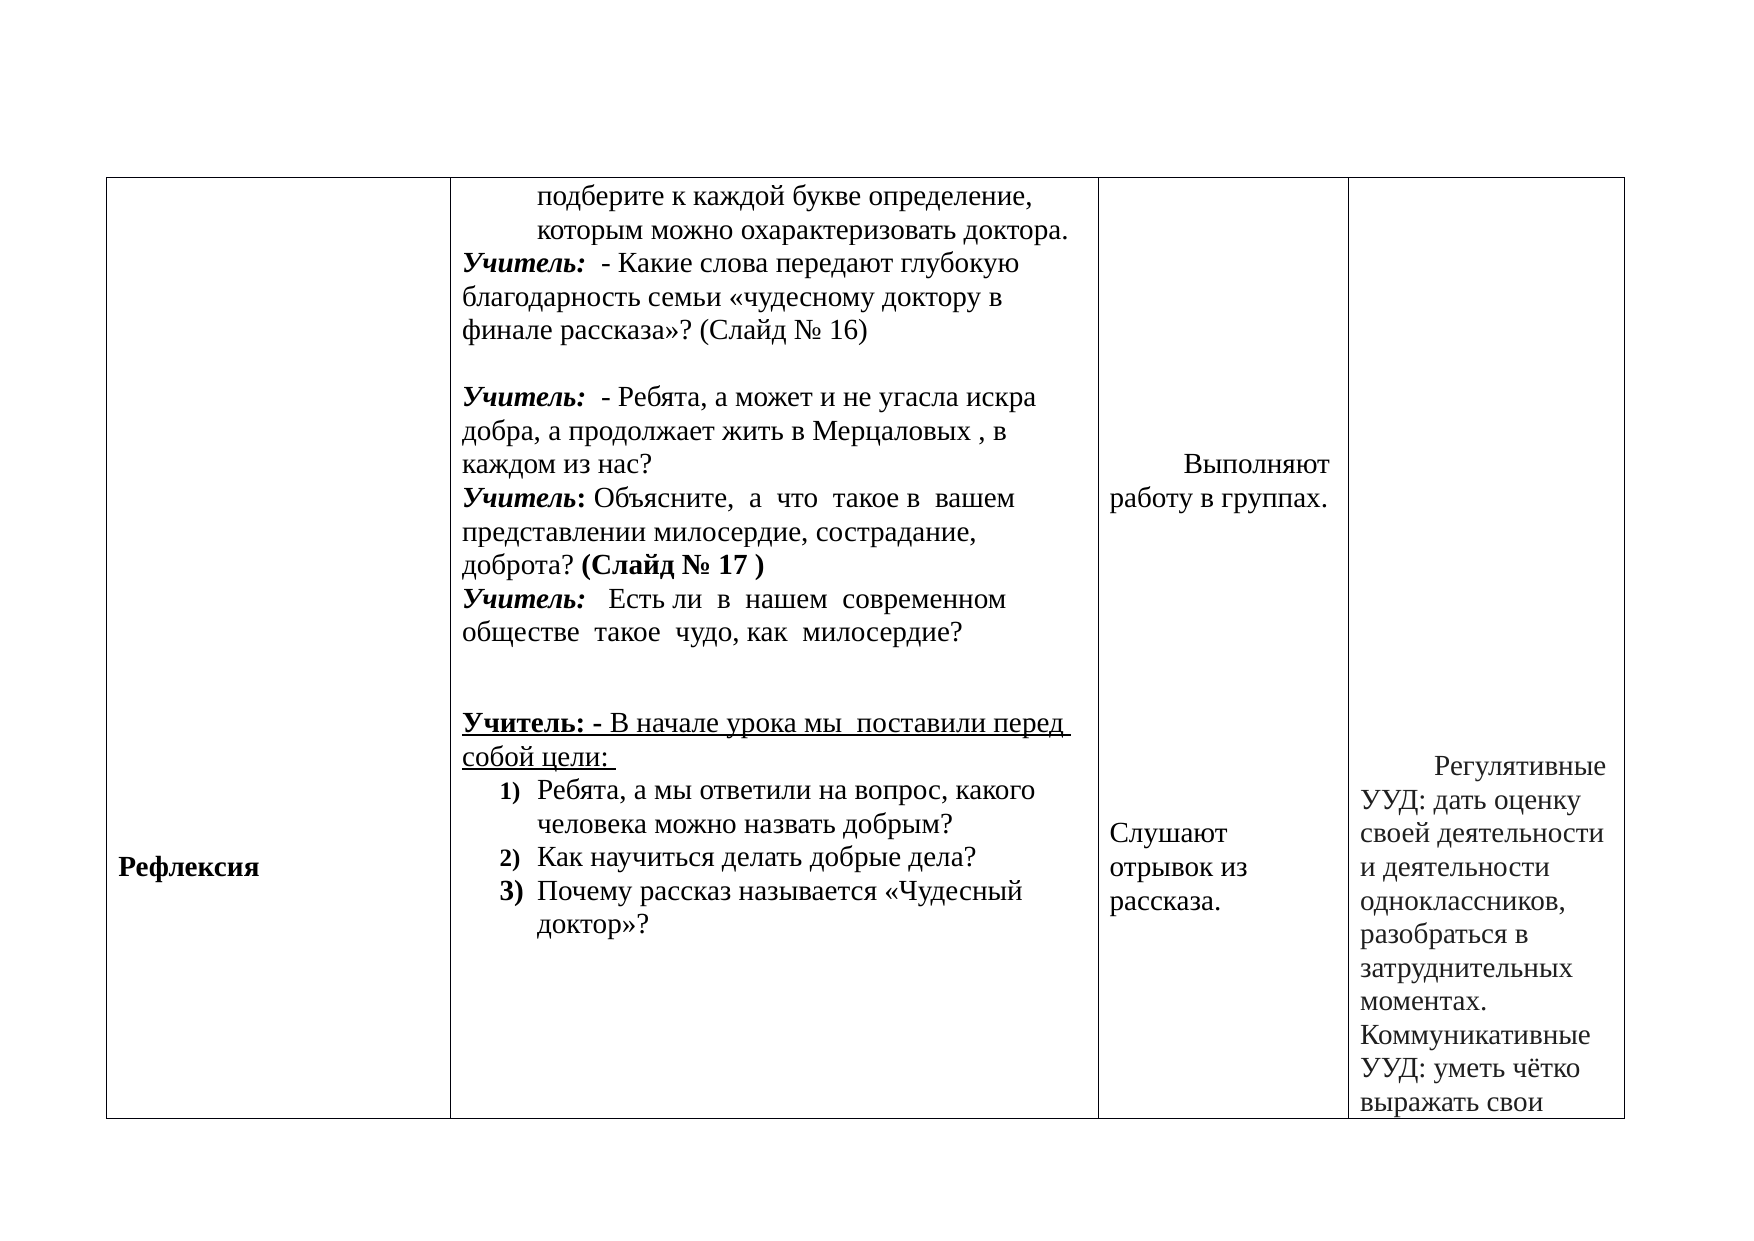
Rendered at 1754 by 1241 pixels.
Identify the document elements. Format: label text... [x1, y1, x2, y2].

table_cell Регулятивные УУД: дать оценку своей деятельности и деятельности одноклассников, разобраться в затруднительных моментах. Коммуникативные УУД: уметь чётко выражать свои [1349, 178, 1624, 1117]
table_cell Для этого я приглашаю Вас к размышлению над страницами прочитанного рассказа. - Ребята, композиция рассказа необычна? - Сколько рассказчиков в этом произведении? - Как называется такая форма построения текста? - С какой целью автор использует такое построение? - Давайте представим почему семья Мерцаловых жила трудно? - С чего начинается рассказ? - Почему писатель так подробно описывает витрины гастронома и суету предпраздничного города? - Опишите дом и комнату, где живет семья Мерцаловых? - Почему Мерцаловы оказались в тяжелой жизненной ситуации? Учитель: - Ребята, представьте, что мы с вами попадаем в белоснежно-сказочный сад, вдыхаем чистый воздух: вдох-выдох и оглядываемся вокруг. Постарайтесь увидеть пейзаж в рассказе и понять, зачем Куприн так подробно его описывает. Тут было тихо и торжественно. Деревья, окутанные в свои белые ризы, дремали в неподвижном величии. Иногда с верхней ветки срывался кусочек снега, и слышно было, как он шуршал, падая и цепляясь за другие ветви. Глубокая тишина и великое спокойствие, сторожившие сад, вдруг пробудили в истерзанной душе Мерцалова нестерпи- мую жажду такого же спокойствия, такой же тишины. (Слайд № 11) Учитель: - Скажите, какая природа в рассказе? Учитель: - Хорошо, а вот теперь мы выполним 2-е задание в рабочем листе.Установим соответствие между примерами из текста и названиями средств художественной выразительности, к каждой позиции первого столбца подберите соотствующую позицию из второго столбца. (Слайд № 12) Учитель: - Все получилось? Ребята, давайте проверим себя, при помощи приложения в телефоне, отсканируем кьюар-код наведя камеру телефона на экран интерактивной доски. Поднимите руку,у кого нет ни одной ошибки? Учитель: - А что говорится о семье Мерцаловых? Отец семейства Мерцалов потерял работу, дети заболели. Учитель: - Посмотрите, какой контраст между состоянием Мерцалова и прекрасной природой. Как назвается этот прием? (Антитеза). Учитель: -Кто становится спасителем для Мерцаловых? Учитель: -Хорошо, давайте вместе перенесемся в то время, когда Мерцалов встретил доброго незнакомца в общественном саду.(Слайд № 13,14) Театральная постановка. “Встреча Мерцалова с незнакомцем в парке — Вы позволите здесь присесть? Мерцалов умышленно резко отвернулся от незнакомца. Ночка-то какая славная, — заговорил вдруг незнакомец. — Морозно... тихо. Что за прелесть — русская зима! Голос у него был мягкий, ласковый, старческий. Мерцалов молчал, не оборачиваясь. — А я вот ребятишкам знакомым подарочки купил, — продолжал незнакомец (в руках у него было несколько свертков). — Да вот по дороге не утерпел, сделал круг, чтобы садом пройти: очень уж здесь хорошо. Мерцалов вообще был кротким и застенчивым человеком, но при последних словах незнакомца его охватил вдруг прилив отчаянной злобы. — Подарочки!.. Знакомым ребятишкам подарочки!.. А я... а у меня, милостивый государь, в настоящую минуту мои ребятишки с голоду дома подыхают... Мерцалов ожидал, что после этих беспорядочных, озлобленных криков старик поднимется и уйдет, но он ошибся. — Подождите... не волнуйтесь! Расскажите мне все по порядку и как можно короче. Может быть, вместе мы придумаем что-нибудь для вас. В необыкновенном лице незнакомца было что-то до того спокойное и внушающее доверие, что Мерцалов тотчас же без малейшей утайки, но страшно волнуясь и спеша, передал свою историю... Едемте скорее!.. Счастье ваше, что вы встретились с врачом. Я, конечно, ни за что не могу ручаться, но... поедемте! Учитель: -Спасибо большое ребята, за театральную постановку, садитесь! - Смогли ребята передать трагичность ситуации, в которой оказся Мерцалов?да - Какие чувства вызвала у вас эта сцена? Учитель:- Почему Мерцалов, вначале озлобившись, потом открылся незнакомцу? Учитель:- Можем ли мы такого человека назвать добрым? Учитель:- Что сделал доктор для семьи Мерцаловых? Узнав о бедственном или тяжелом положении семьи Мерцаловых, доктор, не мешкая помогает им, тем самым проявляет доброту,милосердие, сострадание. Учитель: - А вы знаете, что Куприн, говоря о докторе , писал о реальном человеке, оставившем существенный след в медицине. Хотите узнать о нём? Я «пригласила» к нам в гости Николая Ивановича Пирогова. Пусть он сам расскажет, как стал доктором. (Слайд № 15 Пирогов). Сообщение учащегося. Слово самому Николаю Ивановичу Пирогову. (3 мин.) (Слайд № 15). Меня зовут Николай Иванович Пирогов. Я профессор медицины. Вы меня спросите, как я стал доктором? А вот, господа, все случай... Когда я был еще совсем ребенком, то мой младший брат сильно заболел и к нему был приглашен профессор Мухин. О, это был удивительный человек! А как он говорил с братом! Не поверить ему было просто невозможно! Брат выздоровел. В семье только и разговаривали, что о докторе. Он, как чародей, посетил нашу семью. И я начал играть в лекаря. Затем, окончив пансион в 1824 году, стал студентом Московского университета. Нелёгким был мой путь в медицине. Но я многое сделал для русской науки, но не всегда меня понимали и принимали. А я был гордым и честным человеком, который создал новую науку для будущих поколений. Я лечил всех: и императора Александра, и бедных людей, которые шли ко мне на прием целыми толпами. Я помогал простым людям, как мог, а не выписать бедняку рецепт и не дать ему денег на лекарство было нелепо. И я попросту раздавал деньги беднякам. Учитель: - Ребята, Вы согласны с тем, что Пирогов - прекрасный человек и чудесный доктор? Учитель: а теперь, запишите на листочках те нравственные качества, за которые доктора можно назвать добрым, чудесным? Наполните слово личностными качествами, подберите к каждой букве определение, которым можно охарактеризовать доктора. Учитель: - Какие слова передают глубокую благодарность семьи «чудесному доктору в финале рассказа»? (Слайд № 16) Учитель: - Ребята, а может и не угасла искра добра, а продолжает жить в Мерцаловых , в каждом из нас? Учитель: Объясните, а что такое в вашем представлении милосердие, сострадание, доброта? (Слайд № 17 ) Учитель: Есть ли в нашем современном обществе такое чудо, как милосердие? Учитель: - В начале урока мы поставили перед собой цели: Ребята, а мы ответили на вопрос, какого человека можно назвать добрым? Как научиться делать добрые дела? Почему рассказ называется «Чудесный доктор»? [451, 178, 1098, 1117]
table_cell Рефлексия [107, 178, 450, 1117]
table_cell Выполняют работу в группах. Слушают отрывок из рассказа. [1099, 178, 1348, 1117]
